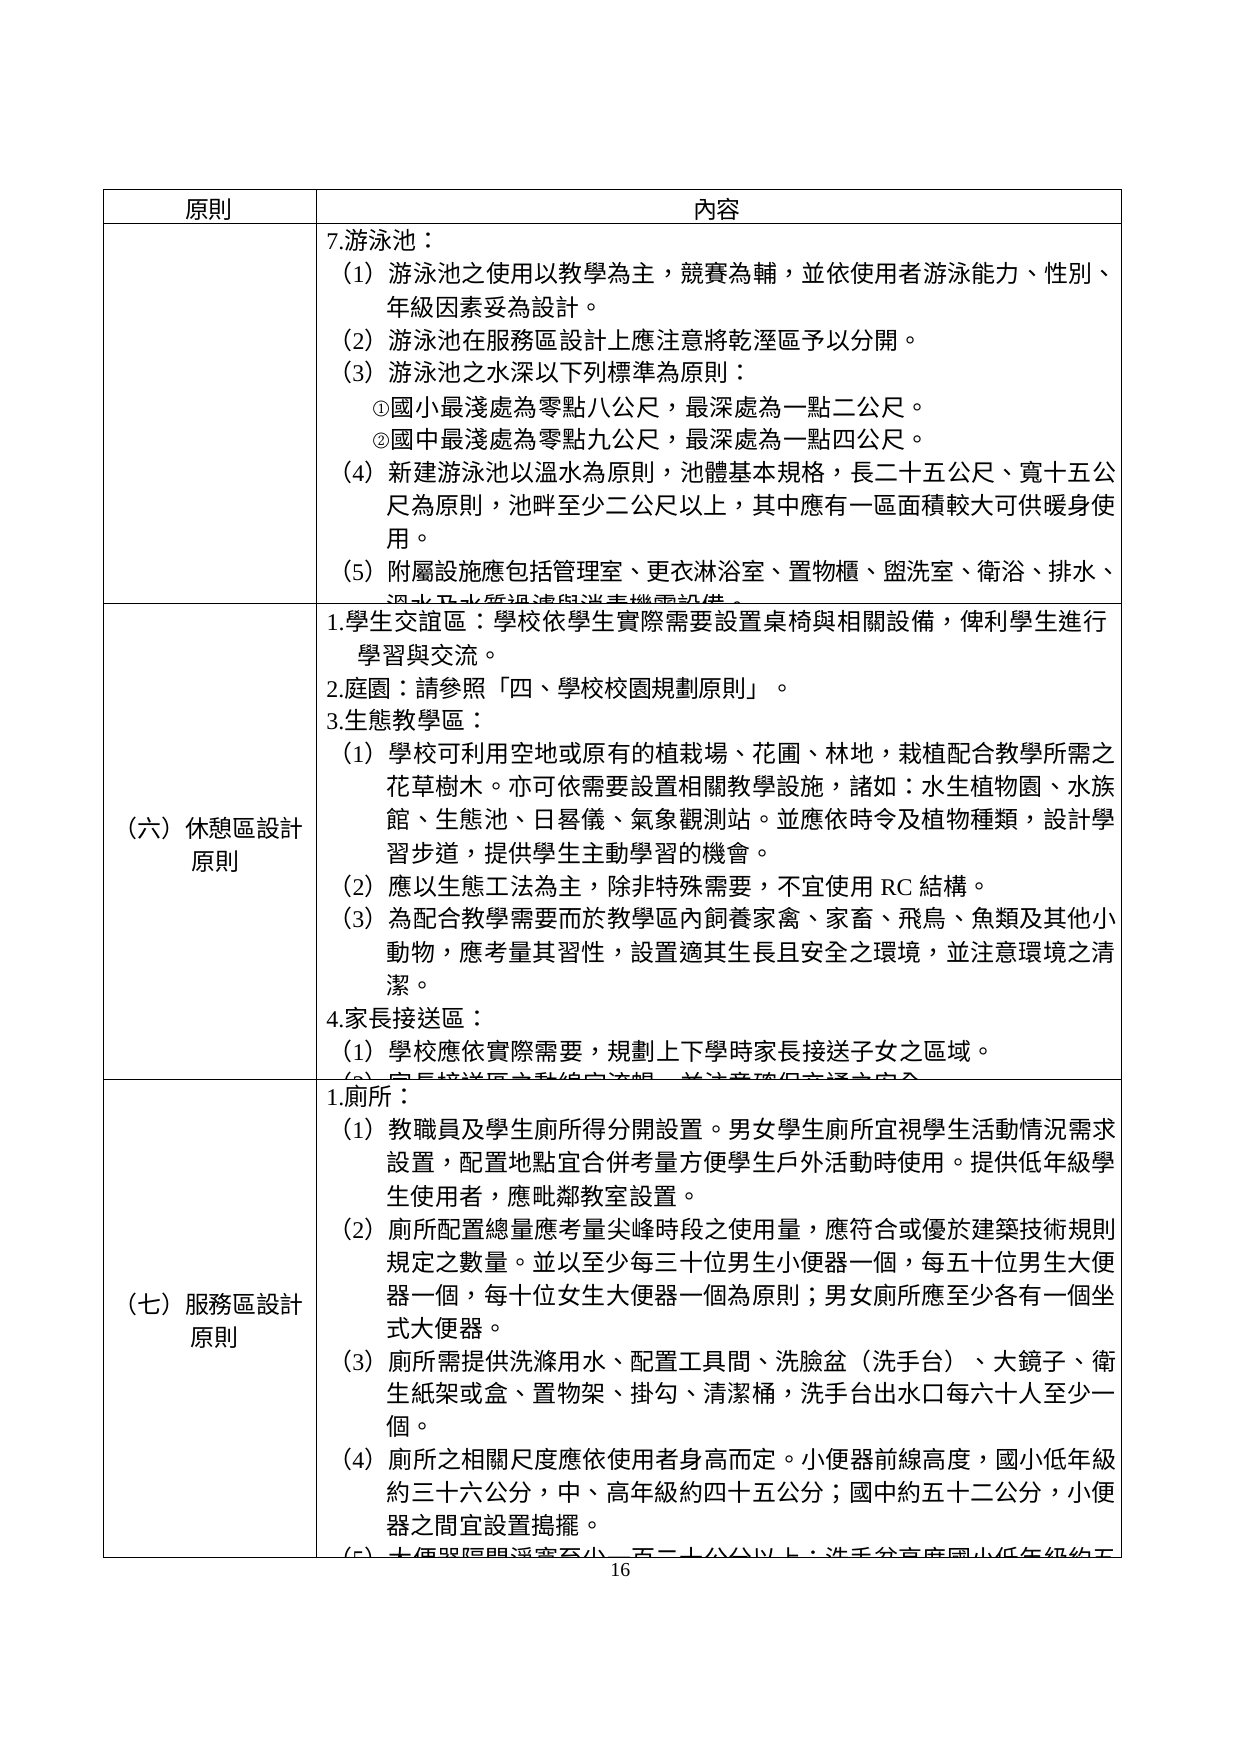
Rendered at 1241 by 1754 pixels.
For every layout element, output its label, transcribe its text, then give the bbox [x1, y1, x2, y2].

table_header 原則 [104, 190, 316, 223]
table_cell （六）休憩區設計 原則 [104, 604, 316, 1079]
table_cell 1.學生交誼區：學校依學生實際需要設置桌椅與相關設備，俾利學生進行 學習與交流。 2.庭園：請參照「四、學校校園規劃原則」。 3.生態教學區： （1）學校可利用空地或原有的植栽場、花圃、林地，栽植配合教學所需之花草樹木。亦可依需要設置相關教學設施，諸如：水生植物園、水族館、生態池、日晷儀、氣象觀測站。並應依時令及植物種類，設計學習步道，提供學生主動學習的機會。 （2）應以生態工法為主，除非特殊需要，不宜使用 RC 結構。 （3）為配合教學需要而於教學區內飼養家禽、家畜、飛鳥、魚類及其他小動物，應考量其習性，設置適其生長且安全之環境，並注意環境之清潔。 4.家長接送區： （1）學校應依實際需要，規劃上下學時家長接送子女之區域。 （2）家長接送區之動線宜流暢，並注意確保交通之安全。 [317, 604, 1121, 1079]
table_cell 1.廁所： （1）教職員及學生廁所得分開設置。男女學生廁所宜視學生活動情況需求設置，配置地點宜合併考量方便學生戶外活動時使用。提供低年級學生使用者，應毗鄰教室設置。 （2）廁所配置總量應考量尖峰時段之使用量，應符合或優於建築技術規則規定之數量。並以至少每三十位男生小便器一個，每五十位男生大便器一個，每十位女生大便器一個為原則；男女廁所應至少各有一個坐式大便器。 （3）廁所需提供洗滌用水、配置工具間、洗臉盆（洗手台）、大鏡子、衛生紙架或盒、置物架、掛勾、清潔桶，洗手台出水口每六十人至少一個。 （4）廁所之相關尺度應依使用者身高而定。小便器前線高度，國小低年級約三十六公分，中、高年級約四十五公分；國中約五十二公分，小便器之間宜設置搗擺。 （5）大便器隔間淨寬至少一百二十公分以上；洗手盆高度國小低年級約五 [317, 1080, 1121, 1557]
table_cell [104, 224, 316, 603]
table_cell 7.游泳池： （1）游泳池之使用以教學為主，競賽為輔，並依使用者游泳能力、性別、 年級因素妥為設計。 （2）游泳池在服務區設計上應注意將乾溼區予以分開。 （3）游泳池之水深以下列標準為原則： ①國小最淺處為零點八公尺，最深處為一點二公尺。 ②國中最淺處為零點九公尺，最深處為一點四公尺。 （4）新建游泳池以溫水為原則，池體基本規格，長二十五公尺、寬十五公尺為原則，池畔至少二公尺以上，其中應有一區面積較大可供暖身使用。 （5）附屬設施應包括管理室、更衣淋浴室、置物櫃、盥洗室、衛浴、排水、 溫水及水質過濾與消毒機電設備。 [317, 224, 1121, 603]
text 16 [610, 1558, 1240, 1580]
table_cell （七）服務區設計 原則 [104, 1080, 316, 1557]
table_header 內容 [317, 190, 1121, 223]
